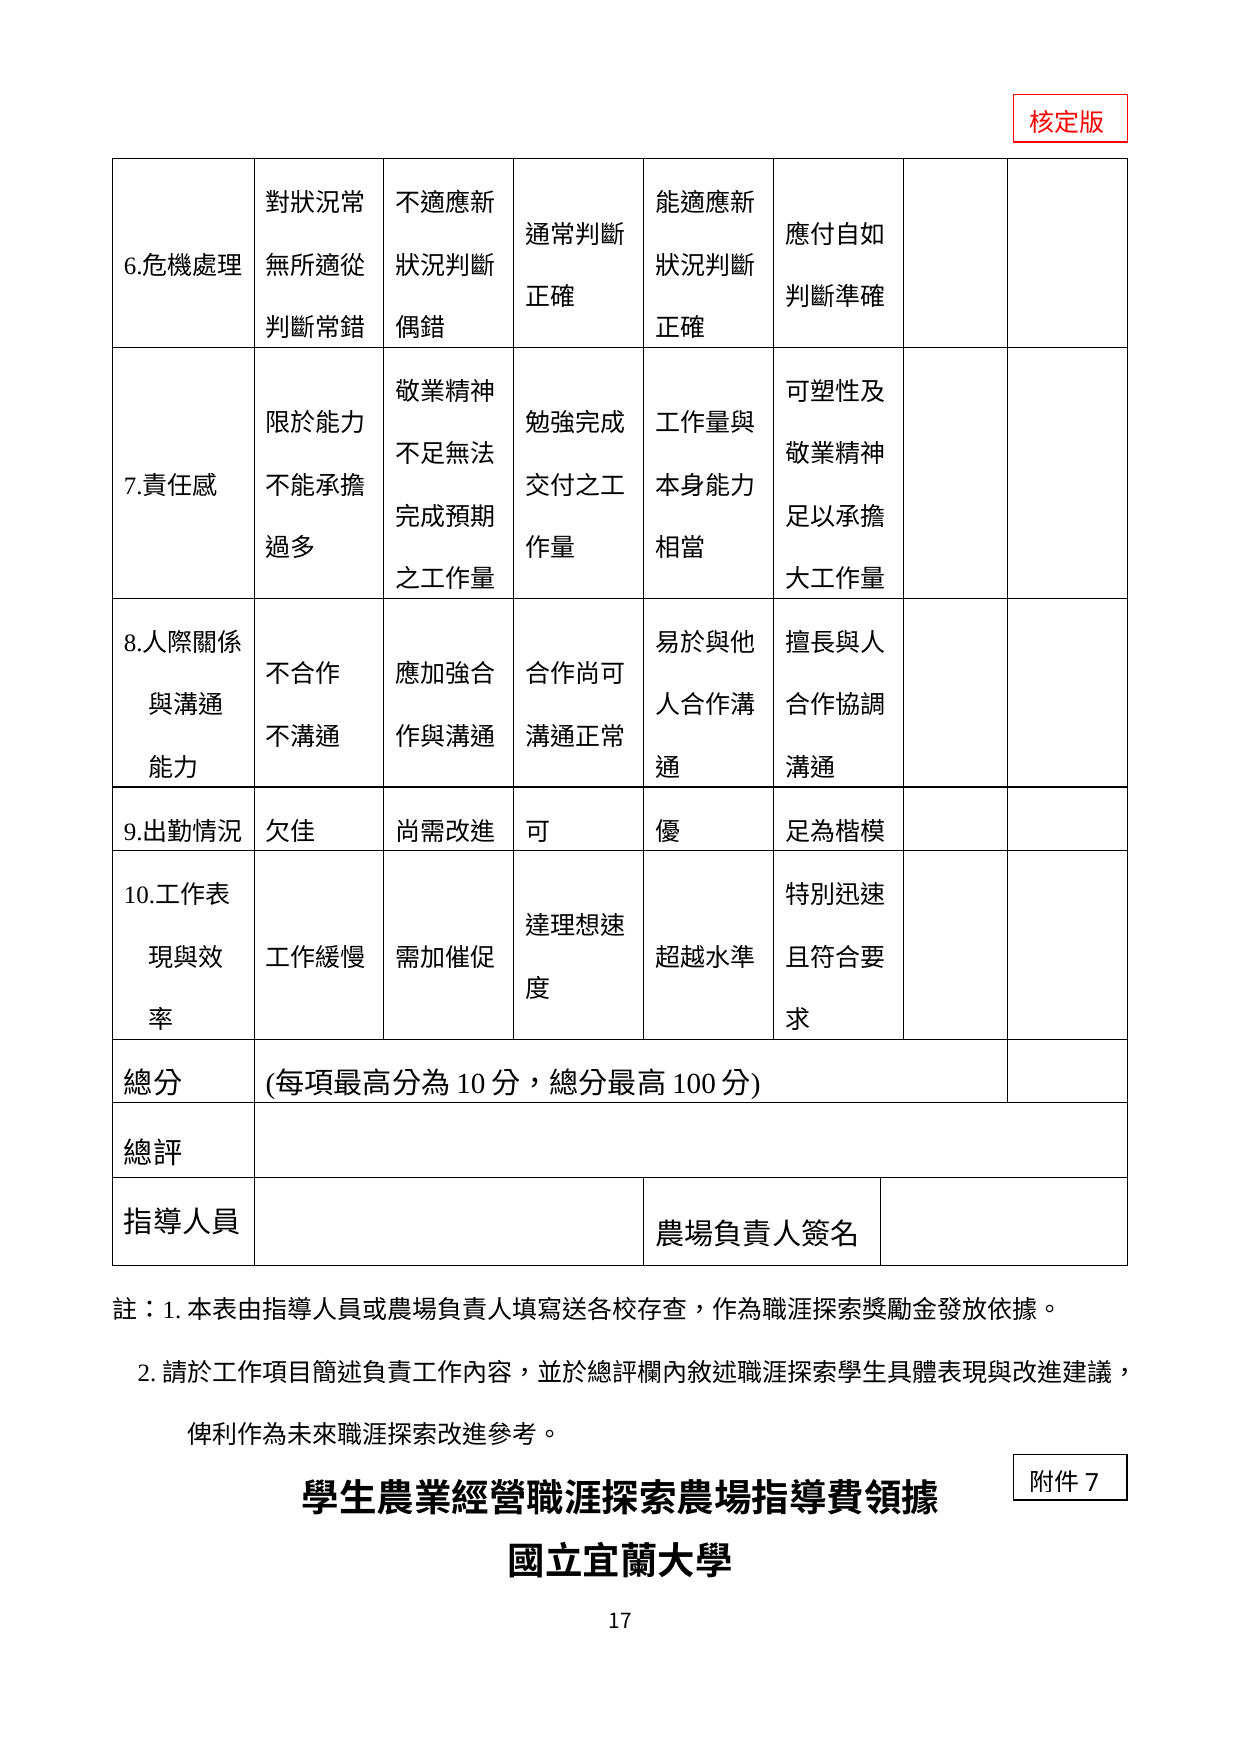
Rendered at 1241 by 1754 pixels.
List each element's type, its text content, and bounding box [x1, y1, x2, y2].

text 註：1. 本表由指導人員或農場負責人填寫送各校存查，作為職涯探索獎勵金發放依據。 [112, 1266, 1128, 1329]
table_cell 能適應新狀況判斷正確 [644, 159, 773, 347]
table_cell [1008, 851, 1127, 1038]
table_cell 達理想速度 [514, 851, 643, 1038]
table_cell [904, 348, 1007, 598]
table_cell [1008, 788, 1127, 850]
table_cell 特別迅速且符合要求 [774, 851, 903, 1038]
table_cell [904, 599, 1007, 786]
table_cell 總分 [113, 1040, 254, 1102]
table_cell 總評 [113, 1103, 254, 1177]
table_cell [904, 851, 1007, 1038]
table_cell 10.工作表現與效率 [113, 851, 254, 1038]
table_cell [255, 1178, 643, 1265]
table_cell 尚需改進 [384, 788, 513, 850]
text 附件7 [1029, 1463, 1111, 1491]
table_cell 7.責任感 [113, 348, 254, 598]
table_cell 工作量與本身能力相當 [644, 348, 773, 598]
table_cell 不合作 不溝通 [255, 599, 383, 786]
table_cell [1008, 599, 1127, 786]
table_cell [881, 1178, 1127, 1265]
table_cell 9.出勤情況 [113, 788, 254, 850]
table_cell [255, 1103, 1127, 1177]
table_cell 勉強完成 交付之工作量 [514, 348, 643, 598]
table_cell [1008, 159, 1127, 347]
table_cell 應付自如 判斷準確 [774, 159, 903, 347]
table_cell [904, 788, 1007, 850]
table_cell 限於能力 不能承擔過多 [255, 348, 383, 598]
table_cell 6.危機處理 [113, 159, 254, 347]
text 2. 請於工作項目簡述負責工作內容，並於總評欄內敘述職涯探索學生具體表現與改進建議，俾利作為未來職涯探索改進參考。 [112, 1329, 1128, 1454]
table_cell 優 [644, 788, 773, 850]
table_cell 應加強合作與溝通 [384, 599, 513, 786]
table_cell 可 [514, 788, 643, 850]
table_cell 農場負責人簽名 [644, 1178, 880, 1265]
table_cell [1008, 348, 1127, 598]
table_cell 足為楷模 [774, 788, 903, 850]
text 學生農業經營職涯探索農場指導費領據 [112, 1454, 1128, 1516]
table_cell 指導人員簽名 [113, 1178, 254, 1265]
table_cell 欠佳 [255, 788, 383, 850]
table_cell 擅長與人合作協調溝通 [774, 599, 903, 786]
table_cell 通常判斷正確 [514, 159, 643, 347]
table_cell 超越水準 [644, 851, 773, 1038]
table_cell 工作緩慢 [255, 851, 383, 1038]
table_cell 敬業精神不足無法完成預期之工作量 [384, 348, 513, 598]
table_cell 可塑性及敬業精神足以承擔大工作量 [774, 348, 903, 598]
table_cell 對狀況常無所適從判斷常錯 [255, 159, 383, 347]
table_cell 不適應新狀況判斷偶錯 [384, 159, 513, 347]
table_cell [1008, 1040, 1127, 1102]
table_cell 需加催促 [384, 851, 513, 1038]
table_cell 易於與他人合作溝通 [644, 599, 773, 786]
table_cell (每項最高分為10分，總分最高100分) [255, 1040, 1007, 1102]
table_cell [904, 159, 1007, 347]
table_cell 合作尚可 溝通正常 [514, 599, 643, 786]
text 國立宜蘭大學 [112, 1516, 1128, 1579]
table_cell 8.人際關係與溝通能力 [113, 599, 254, 786]
